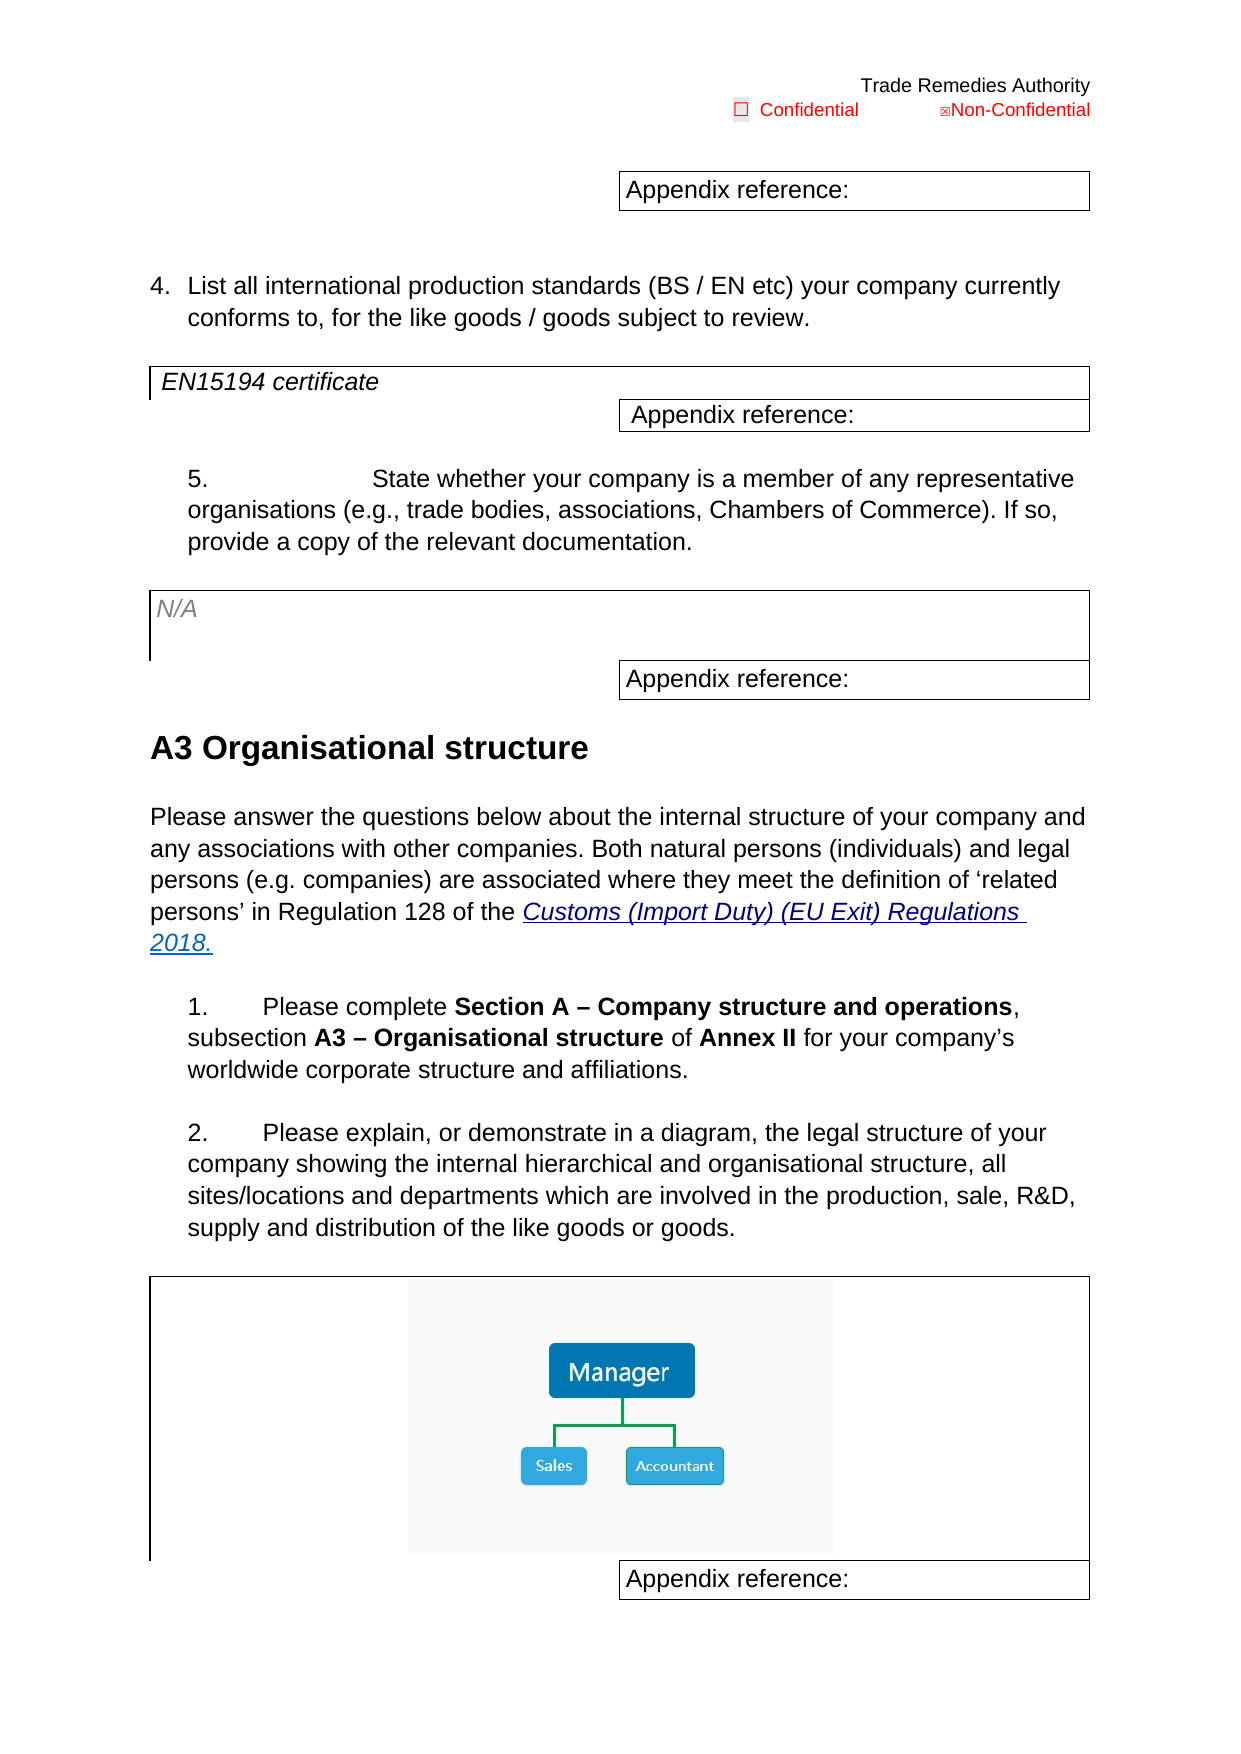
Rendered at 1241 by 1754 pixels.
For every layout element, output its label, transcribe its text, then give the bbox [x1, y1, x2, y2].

table_cell Appendix reference: [620, 1561, 1089, 1599]
table_cell [150, 661, 619, 698]
table_cell [150, 172, 619, 210]
list List all international production standards (BS / EN etc) your company currently conforms to, for the like goods / goods subject to review. [150, 271, 1090, 332]
list Please complete Section A – Company structure and operations, subsection A3 – Organisational structure of Annex II for your company’s worldwide corporate structure and affiliations. [187, 992, 1090, 1083]
text A3 Organisational structure [150, 728, 1090, 767]
table_cell [150, 1561, 619, 1599]
table_cell Appendix reference: [620, 400, 1089, 431]
table_cell Appendix reference: [620, 661, 1089, 698]
table_cell [150, 400, 619, 431]
table_cell Appendix reference: [620, 172, 1089, 210]
table_header EN15194 certificate [151, 367, 1089, 398]
list Please explain, or demonstrate in a diagram, the legal structure of your company showing the internal hierarchical and organisational structure, all sites/locations and departments which are involved in the production, sale, R&D, supply and distribution of the like goods or goods. [187, 1118, 1090, 1241]
text Please answer the questions below about the internal structure of your company and any associations with other companies. Both natural persons (individuals) and legal persons (e.g. companies) are associated where they meet the definition of ‘related persons’ in Regulation 128 of the Customs (Import Duty) (EU Exit) Regulations 2018. [150, 802, 1090, 957]
table_header [151, 1277, 1089, 1560]
list State whether your company is a member of any representative organisations (e.g., trade bodies, associations, Chambers of Commerce). If so, provide a copy of the relevant documentation. [187, 464, 1090, 556]
table_header N/A [151, 591, 1089, 660]
